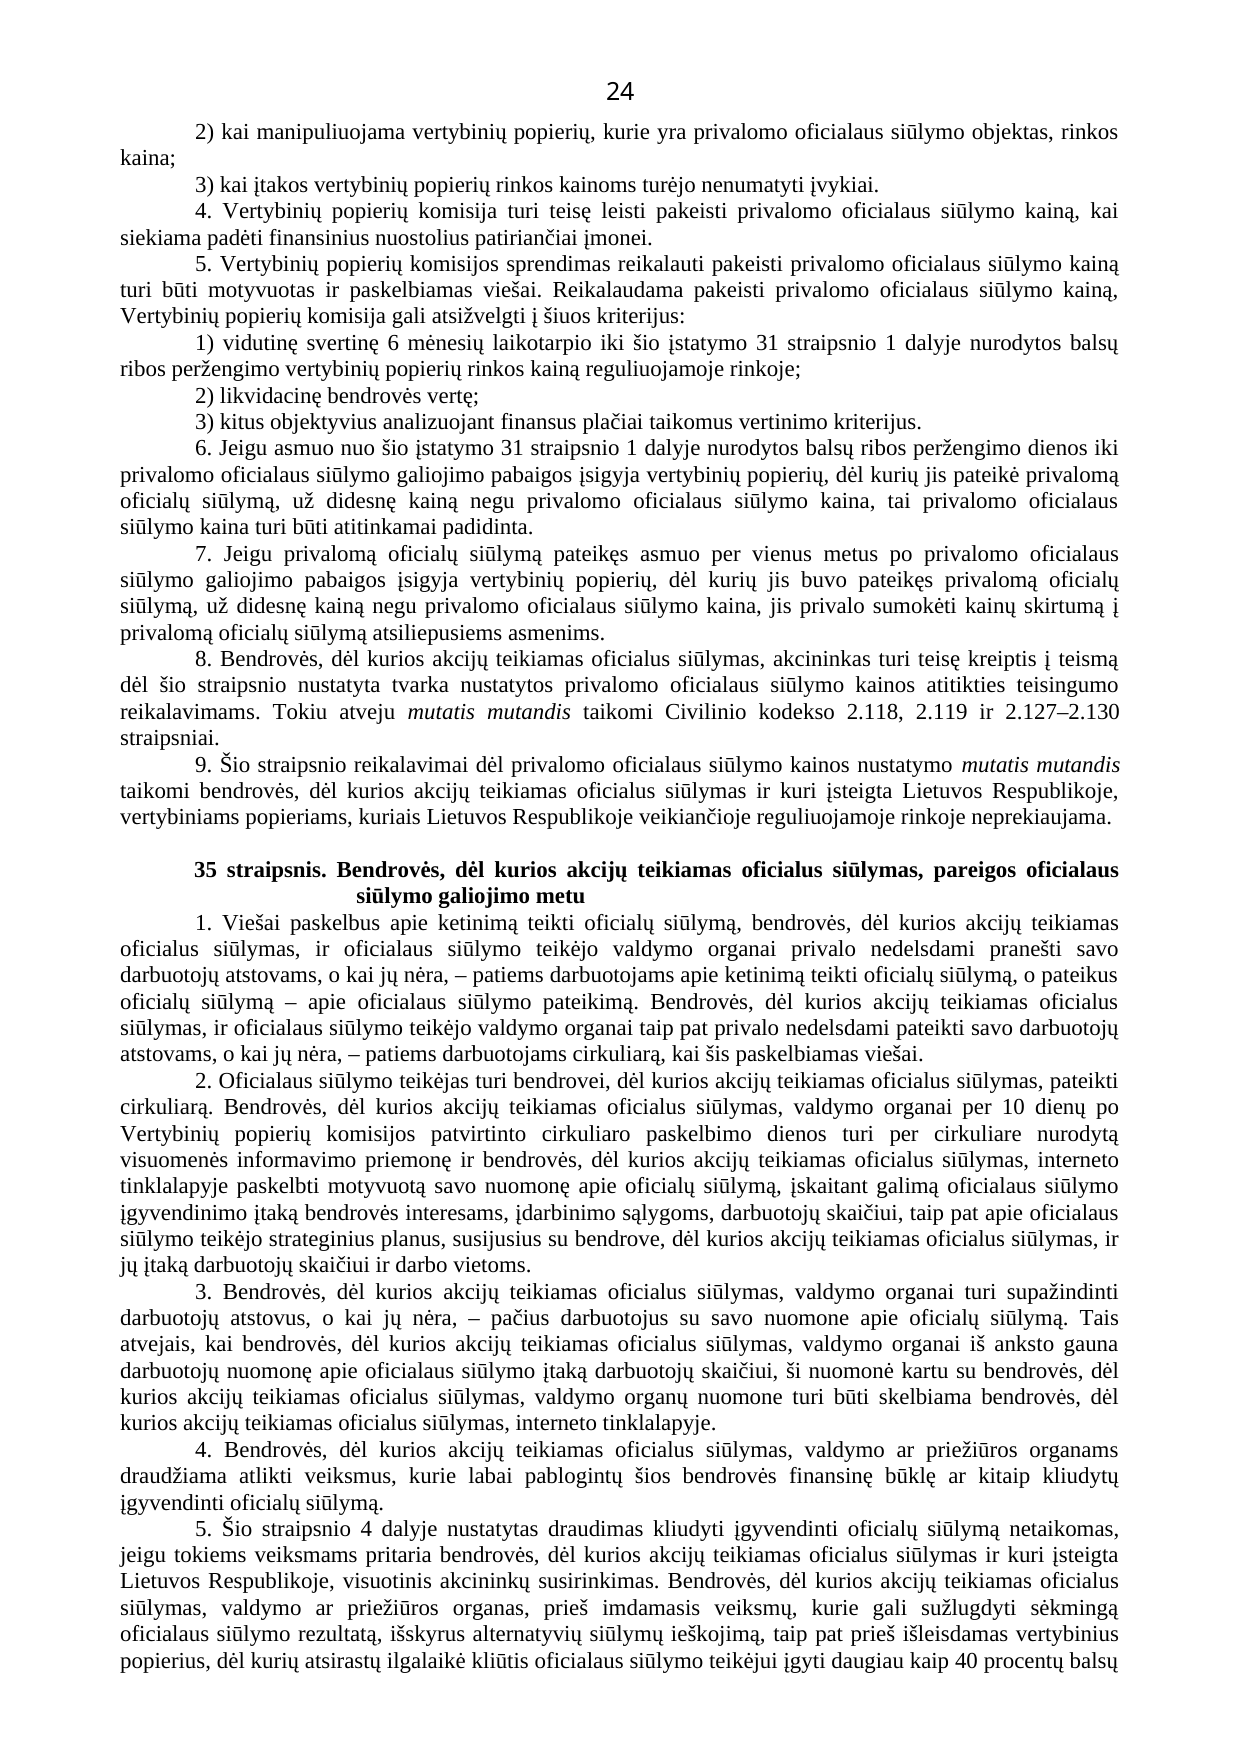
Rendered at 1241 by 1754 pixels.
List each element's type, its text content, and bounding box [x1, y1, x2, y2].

text 3) kai įtakos vertybinių popierių rinkos kainoms turėjo nenumatyti įvykiai. [120, 171, 1120, 197]
text 4. Bendrovės, dėl kurios akcijų teikiamas oficialus siūlymas, valdymo ar priežiūros organams draudžiama atlikti veiksmus, kurie labai pablogintų šios bendrovės finansinę būklę ar kitaip kliudytų įgyvendinti oficialų siūlymą. [120, 1436, 1120, 1515]
text 35 straipsnis. Bendrovės, dėl kurios akcijų teikiamas oficialus siūlymas, pareigos oficialaus siūlymo galiojimo metu [194, 856, 1120, 909]
text 9. Šio straipsnio reikalavimai dėl privalomo oficialaus siūlymo kainos nustatymo mutatis mutandis taikomi bendrovės, dėl kurios akcijų teikiamas oficialus siūlymas ir kuri įsteigta Lietuvos Respublikoje, vertybiniams popieriams, kuriais Lietuvos Respublikoje veikiančioje reguliuojamoje rinkoje neprekiaujama. [120, 751, 1120, 830]
text 2) kai manipuliuojama vertybinių popierių, kurie yra privalomo oficialaus siūlymo objektas, rinkos kaina; [120, 118, 1120, 171]
text 2) likvidacinę bendrovės vertę; [120, 382, 1120, 408]
text 4. Vertybinių popierių komisija turi teisę leisti pakeisti privalomo oficialaus siūlymo kainą, kai siekiama padėti finansinius nuostolius patiriančiai įmonei. [120, 197, 1120, 250]
text 2. Oficialaus siūlymo teikėjas turi bendrovei, dėl kurios akcijų teikiamas oficialus siūlymas, pateikti cirkuliarą. Bendrovės, dėl kurios akcijų teikiamas oficialus siūlymas, valdymo organai per 10 dienų po Vertybinių popierių komisijos patvirtinto cirkuliaro paskelbimo dienos turi per cirkuliare nurodytą visuomenės informavimo priemonę ir bendrovės, dėl kurios akcijų teikiamas oficialus siūlymas, interneto tinklalapyje paskelbti motyvuotą savo nuomonę apie oficialų siūlymą, įskaitant galimą oficialaus siūlymo įgyvendinimo įtaką bendrovės interesams, įdarbinimo sąlygoms, darbuotojų skaičiui, taip pat apie oficialaus siūlymo teikėjo strateginius planus, susijusius su bendrove, dėl kurios akcijų teikiamas oficialus siūlymas, ir jų įtaką darbuotojų skaičiui ir darbo vietoms. [120, 1067, 1120, 1278]
text 1) vidutinę svertinę 6 mėnesių laikotarpio iki šio įstatymo 31 straipsnio 1 dalyje nurodytos balsų ribos peržengimo vertybinių popierių rinkos kainą reguliuojamoje rinkoje; [120, 329, 1120, 382]
text 1. Viešai paskelbus apie ketinimą teikti oficialų siūlymą, bendrovės, dėl kurios akcijų teikiamas oficialus siūlymas, ir oficialaus siūlymo teikėjo valdymo organai privalo nedelsdami pranešti savo darbuotojų atstovams, o kai jų nėra, – patiems darbuotojams apie ketinimą teikti oficialų siūlymą, o pateikus oficialų siūlymą – apie oficialaus siūlymo pateikimą. Bendrovės, dėl kurios akcijų teikiamas oficialus siūlymas, ir oficialaus siūlymo teikėjo valdymo organai taip pat privalo nedelsdami pateikti savo darbuotojų atstovams, o kai jų nėra, – patiems darbuotojams cirkuliarą, kai šis paskelbiamas viešai. [120, 909, 1120, 1067]
text 6. Jeigu asmuo nuo šio įstatymo 31 straipsnio 1 dalyje nurodytos balsų ribos peržengimo dienos iki privalomo oficialaus siūlymo galiojimo pabaigos įsigyja vertybinių popierių, dėl kurių jis pateikė privalomą oficialų siūlymą, už didesnę kainą negu privalomo oficialaus siūlymo kaina, tai privalomo oficialaus siūlymo kaina turi būti atitinkamai padidinta. [120, 434, 1120, 540]
text 3. Bendrovės, dėl kurios akcijų teikiamas oficialus siūlymas, valdymo organai turi supažindinti darbuotojų atstovus, o kai jų nėra, – pačius darbuotojus su savo nuomone apie oficialų siūlymą. Tais atvejais, kai bendrovės, dėl kurios akcijų teikiamas oficialus siūlymas, valdymo organai iš anksto gauna darbuotojų nuomonę apie oficialaus siūlymo įtaką darbuotojų skaičiui, ši nuomonė kartu su bendrovės, dėl kurios akcijų teikiamas oficialus siūlymas, valdymo organų nuomone turi būti skelbiama bendrovės, dėl kurios akcijų teikiamas oficialus siūlymas, interneto tinklalapyje. [120, 1278, 1120, 1436]
text 7. Jeigu privalomą oficialų siūlymą pateikęs asmuo per vienus metus po privalomo oficialaus siūlymo galiojimo pabaigos įsigyja vertybinių popierių, dėl kurių jis buvo pateikęs privalomą oficialų siūlymą, už didesnę kainą negu privalomo oficialaus siūlymo kaina, jis privalo sumokėti kainų skirtumą į privalomą oficialų siūlymą atsiliepusiems asmenims. [120, 540, 1120, 645]
text 8. Bendrovės, dėl kurios akcijų teikiamas oficialus siūlymas, akcininkas turi teisę kreiptis į teismą dėl šio straipsnio nustatyta tvarka nustatytos privalomo oficialaus siūlymo kainos atitikties teisingumo reikalavimams. Tokiu atveju mutatis mutandis taikomi Civilinio kodekso 2.118, 2.119 ir 2.127–2.130 straipsniai. [120, 645, 1120, 751]
text 5. Šio straipsnio 4 dalyje nustatytas draudimas kliudyti įgyvendinti oficialų siūlymą netaikomas, jeigu tokiems veiksmams pritaria bendrovės, dėl kurios akcijų teikiamas oficialus siūlymas ir kuri įsteigta Lietuvos Respublikoje, visuotinis akcininkų susirinkimas. Bendrovės, dėl kurios akcijų teikiamas oficialus siūlymas, valdymo ar priežiūros organas, prieš imdamasis veiksmų, kurie gali sužlugdyti sėkmingą oficialaus siūlymo rezultatą, išskyrus alternatyvių siūlymų ieškojimą, taip pat prieš išleisdamas vertybinius popierius, dėl kurių atsirastų ilgalaikė kliūtis oficialaus siūlymo teikėjui įgyti daugiau kaip 40 procentų balsų [120, 1515, 1120, 1673]
text 3) kitus objektyvius analizuojant finansus plačiai taikomus vertinimo kriterijus. [120, 408, 1120, 434]
text 5. Vertybinių popierių komisijos sprendimas reikalauti pakeisti privalomo oficialaus siūlymo kainą turi būti motyvuotas ir paskelbiamas viešai. Reikalaudama pakeisti privalomo oficialaus siūlymo kainą, Vertybinių popierių komisija gali atsižvelgti į šiuos kriterijus: [120, 250, 1120, 329]
